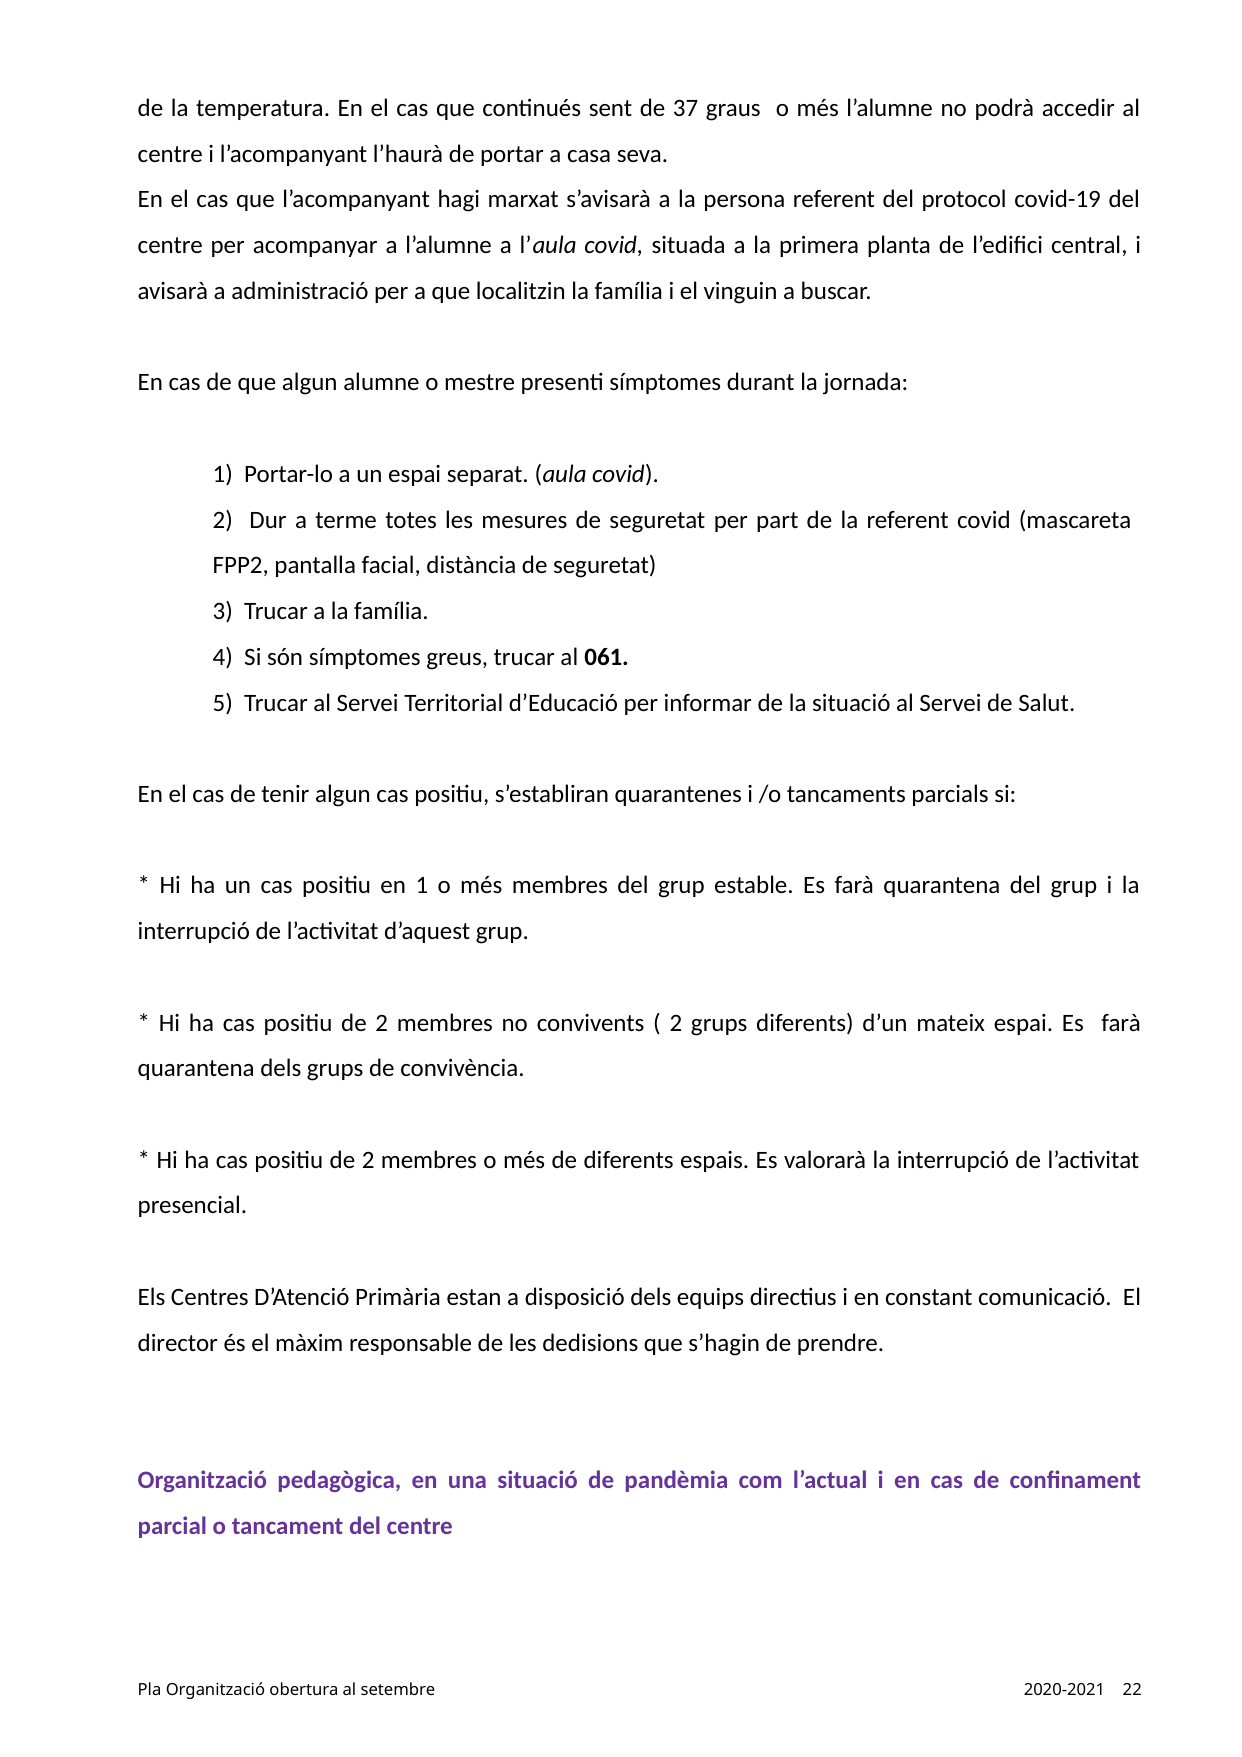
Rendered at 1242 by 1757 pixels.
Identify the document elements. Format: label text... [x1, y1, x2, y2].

text Organització pedagògica, en una situació de pandèmia com l’actual i en cas de confinament parcial o tancament del centre [137, 1464, 1142, 1540]
text * Hi ha cas positiu de 2 membres no convivents ( 2 grups diferents) d’un mateix espai. Es farà quarantena dels grups de convivència. [137, 1007, 1142, 1083]
text * Hi ha un cas positiu en 1 o més membres del grup estable. Es farà quarantena del grup i la interrupció de l’activitat d’aquest grup. [137, 869, 1142, 946]
text 3) Trucar a la família. [137, 595, 1142, 626]
text 5) Trucar al Servei Territorial d’Educació per informar de la situació al Servei de Salut. [137, 687, 1142, 717]
text 2) Dur a terme totes les mesures de seguretat per part de la referent covid (mascareta FPP2, pantalla facial, distància de seguretat) [137, 504, 1142, 580]
text En el cas de tenir algun cas positiu, s’establiran quarantenes i /o tancaments parcials si: [137, 778, 1142, 809]
text En cas de que algun alumne o mestre presenti símptomes durant la jornada: [137, 367, 1142, 397]
text 1) Portar-lo a un espai separat. (aula covid). [137, 458, 1142, 488]
text Els Centres D’Atenció Primària estan a disposició dels equips directius i en constant comunicació. El director és el màxim responsable de les dedisions que s’hagin de prendre. [137, 1281, 1142, 1357]
text * Hi ha cas positiu de 2 membres o més de diferents espais. Es valorarà la interrupció de l’activitat presencial. [137, 1144, 1142, 1220]
text En el cas que l’acompanyant hagi marxat s’avisarà a la persona referent del protocol covid-19 del centre per acompanyar a l’alumne a l’aula covid, situada a la primera planta de l’edifici central, i avisarà a administració per a que localitzin la família i el vinguin a buscar. [137, 184, 1142, 306]
text de la temperatura. En el cas que continués sent de 37 graus o més l’alumne no podrà accedir al centre i l’acompanyant l’haurà de portar a casa seva. [137, 92, 1142, 168]
text 4) Si són símptomes greus, trucar al 061. [137, 641, 1142, 671]
